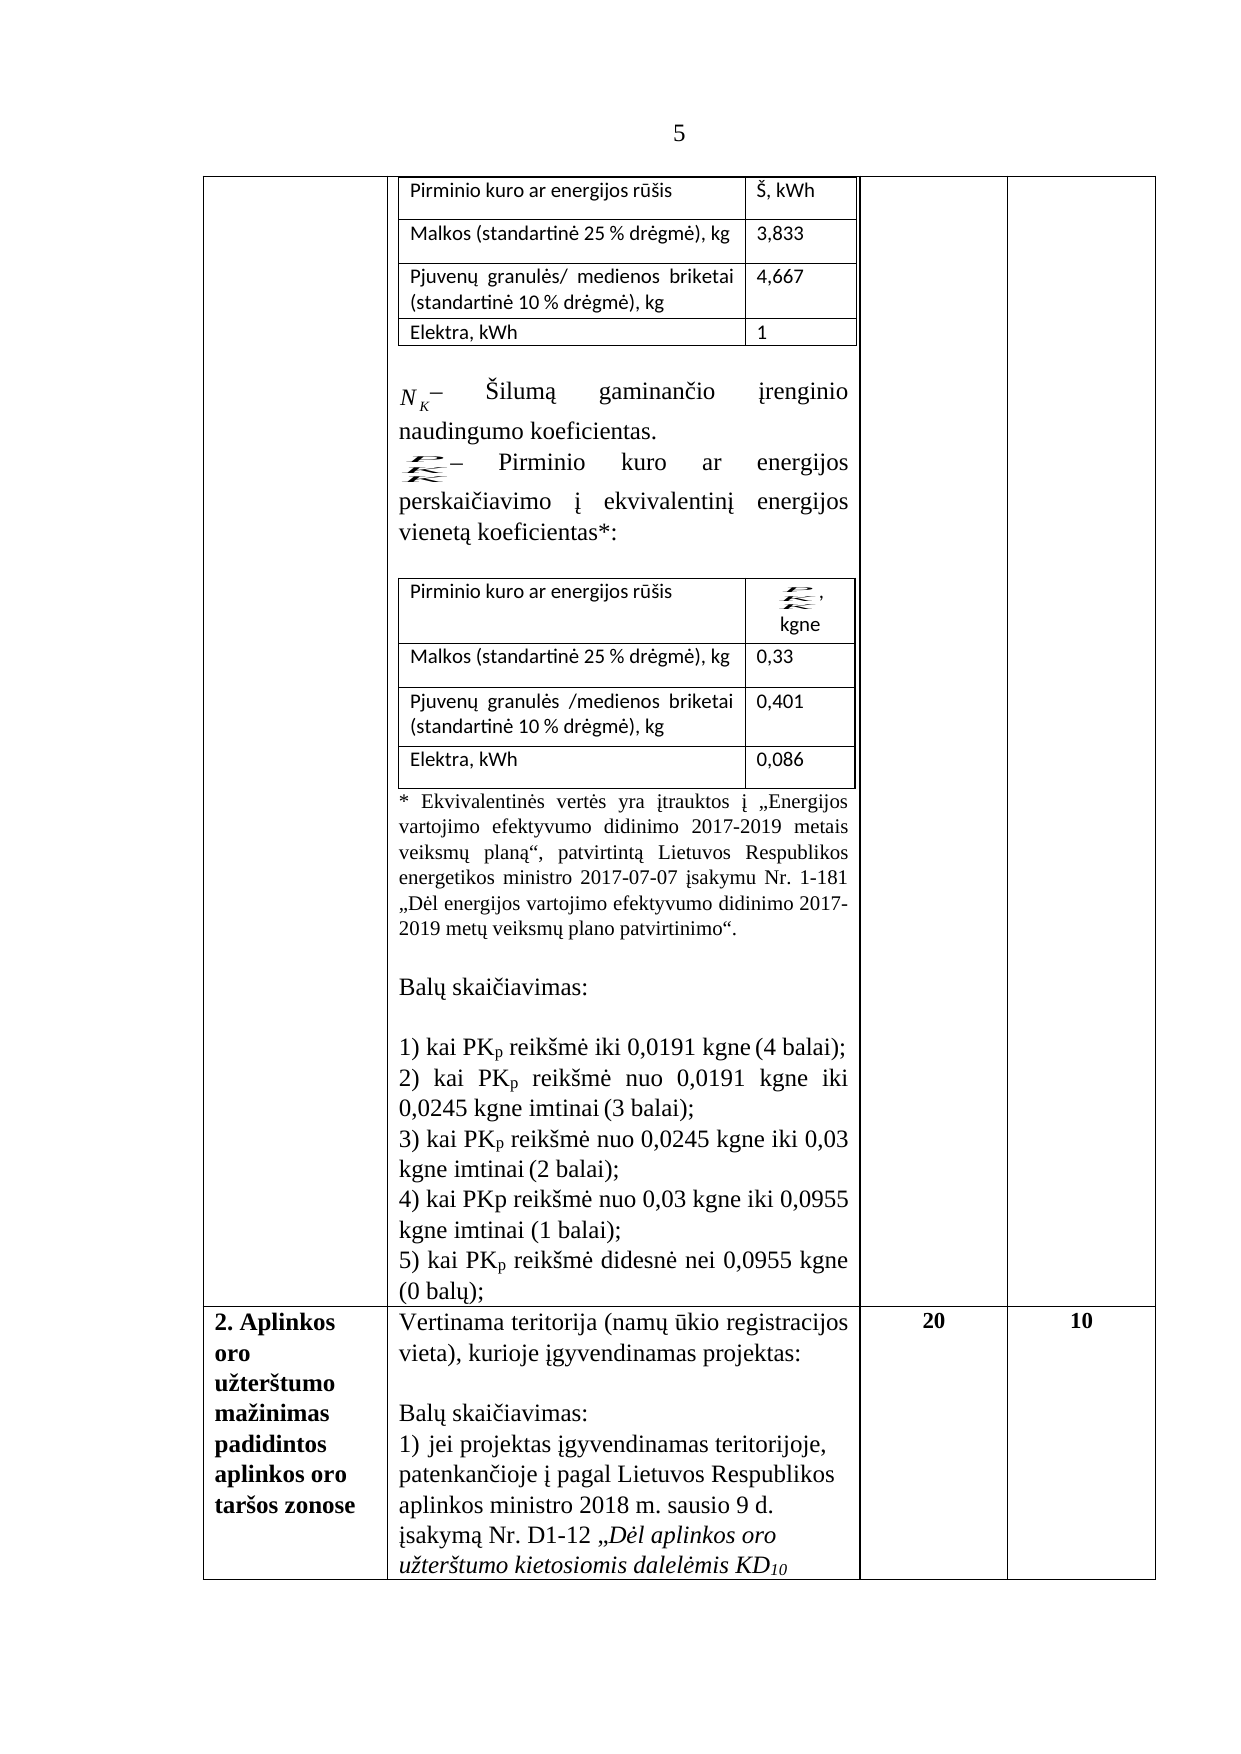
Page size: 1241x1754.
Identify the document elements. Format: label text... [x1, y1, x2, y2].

table_cell 0,086 [746, 747, 854, 788]
table_cell 0,401 [746, 688, 854, 746]
table_header Pirminio kuro ar energijos rūšis [399, 579, 745, 642]
table_header , kgne [746, 579, 854, 642]
table_cell Pjuvenų granulės /medienos briketai (standartinė 10 % drėgmė), kg [399, 688, 745, 746]
table_cell 3,833 [746, 220, 856, 262]
table_header Pirminio kuro ar energijos rūšis [399, 178, 745, 219]
table_cell 2. Aplinkos oro užterštumo mažinimas padidintos aplinkos oro taršos zonose [204, 1307, 387, 1579]
table_cell [204, 177, 387, 1306]
table_cell 0,33 [746, 644, 854, 687]
table_cell 10 [1008, 1307, 1155, 1579]
table_header Š, kWh [746, 178, 856, 219]
table_cell [1008, 177, 1155, 1306]
table_cell [861, 177, 1007, 1306]
table_cell Vertinama, ar namų ūkyje įgyvendinamo projekto metu būstui šildyti diegiamos energetiškai efektyvios technologijos, naudojančios atsinaujinančių išteklių energiją. Pagal šį atrankos kriterijų, vertinant ir tarpusavyje lyginant naujai diegiamas technologijas: - aukštesnis balas skiriamas projektams, kuriais neefektyvūs biomasę naudojantys katilai namų ūkiuose bus keičiami į įrenginius, kurie 1 kWh šilumos kiekio pagaminti naudoja mažiau pirminio kuro ar energijos, perskaičiuoto (-s) į energijos ekvivalentą (kgne); - žemesnis balas skiriamas projektams, kuriais neefektyvūs biomasę naudojantys katilai namų ūkiuose bus keičiami į įrenginius, kurie 1 kWh šilumos kiekio pagaminti naudoja daugiau pirminio kuro ar energijos, perskaičiuoto (-s) į energijos ekvivalentą (kgne). Pirminio kuro ar energijos poreikis, išreikštas energijos ekvivalentiniu dydžiu (kgne): Čia: – Pirminio kuro ar energijos poreikis (kgne), apskaičiuojamas tūkstantųjų dalių tikslumu; – Reikalingas pagaminti šilumos kiekis (kWh); – Kuro apatinis šilumingumas (kaloringumas), kurio ekvivalentinė vertė*: – Šilumą gaminančio įrenginio naudingumo koeficientas. – Pirminio kuro ar energijos perskaičiavimo į ekvivalentinį energijos vienetą koeficientas*: * Ekvivalentinės vertės yra įtrauktos į „Energijos vartojimo efektyvumo didinimo 2017-2019 metais veiksmų planą“, patvirtintą Lietuvos Respublikos energetikos ministro 2017-07-07 įsakymu Nr. 1-181 „Dėl energijos vartojimo efektyvumo didinimo 2017-2019 metų veiksmų plano patvirtinimo“. Balų skaičiavimas: 1) kai PKp reikšmė iki 0,0191 kgne (4 balai); 2) kai PKp reikšmė nuo 0,0191 kgne iki 0,0245 kgne imtinai (3 balai); 3) kai PKp reikšmė nuo 0,0245 kgne iki 0,03 kgne imtinai (2 balai); 4) kai PKp reikšmė nuo 0,03 kgne iki 0,0955 kgne imtinai (1 balai); 5) kai PKp reikšmė didesnė nei 0,0955 kgne (0 balų); [388, 177, 859, 1306]
table_cell Malkos (standartinė 25 % drėgmė), kg [399, 644, 745, 687]
table_cell Pjuvenų granulės/ medienos briketai (standartinė 10 % drėgmė), kg [399, 264, 745, 318]
table_cell 1 [746, 319, 856, 345]
table_cell Malkos (standartinė 25 % drėgmė), kg [399, 220, 745, 262]
table_cell Elektra, kWh [399, 319, 745, 345]
table_cell Elektra, kWh [399, 747, 745, 788]
table_cell 20 [861, 1307, 1007, 1579]
table_cell 4,667 [746, 264, 856, 318]
